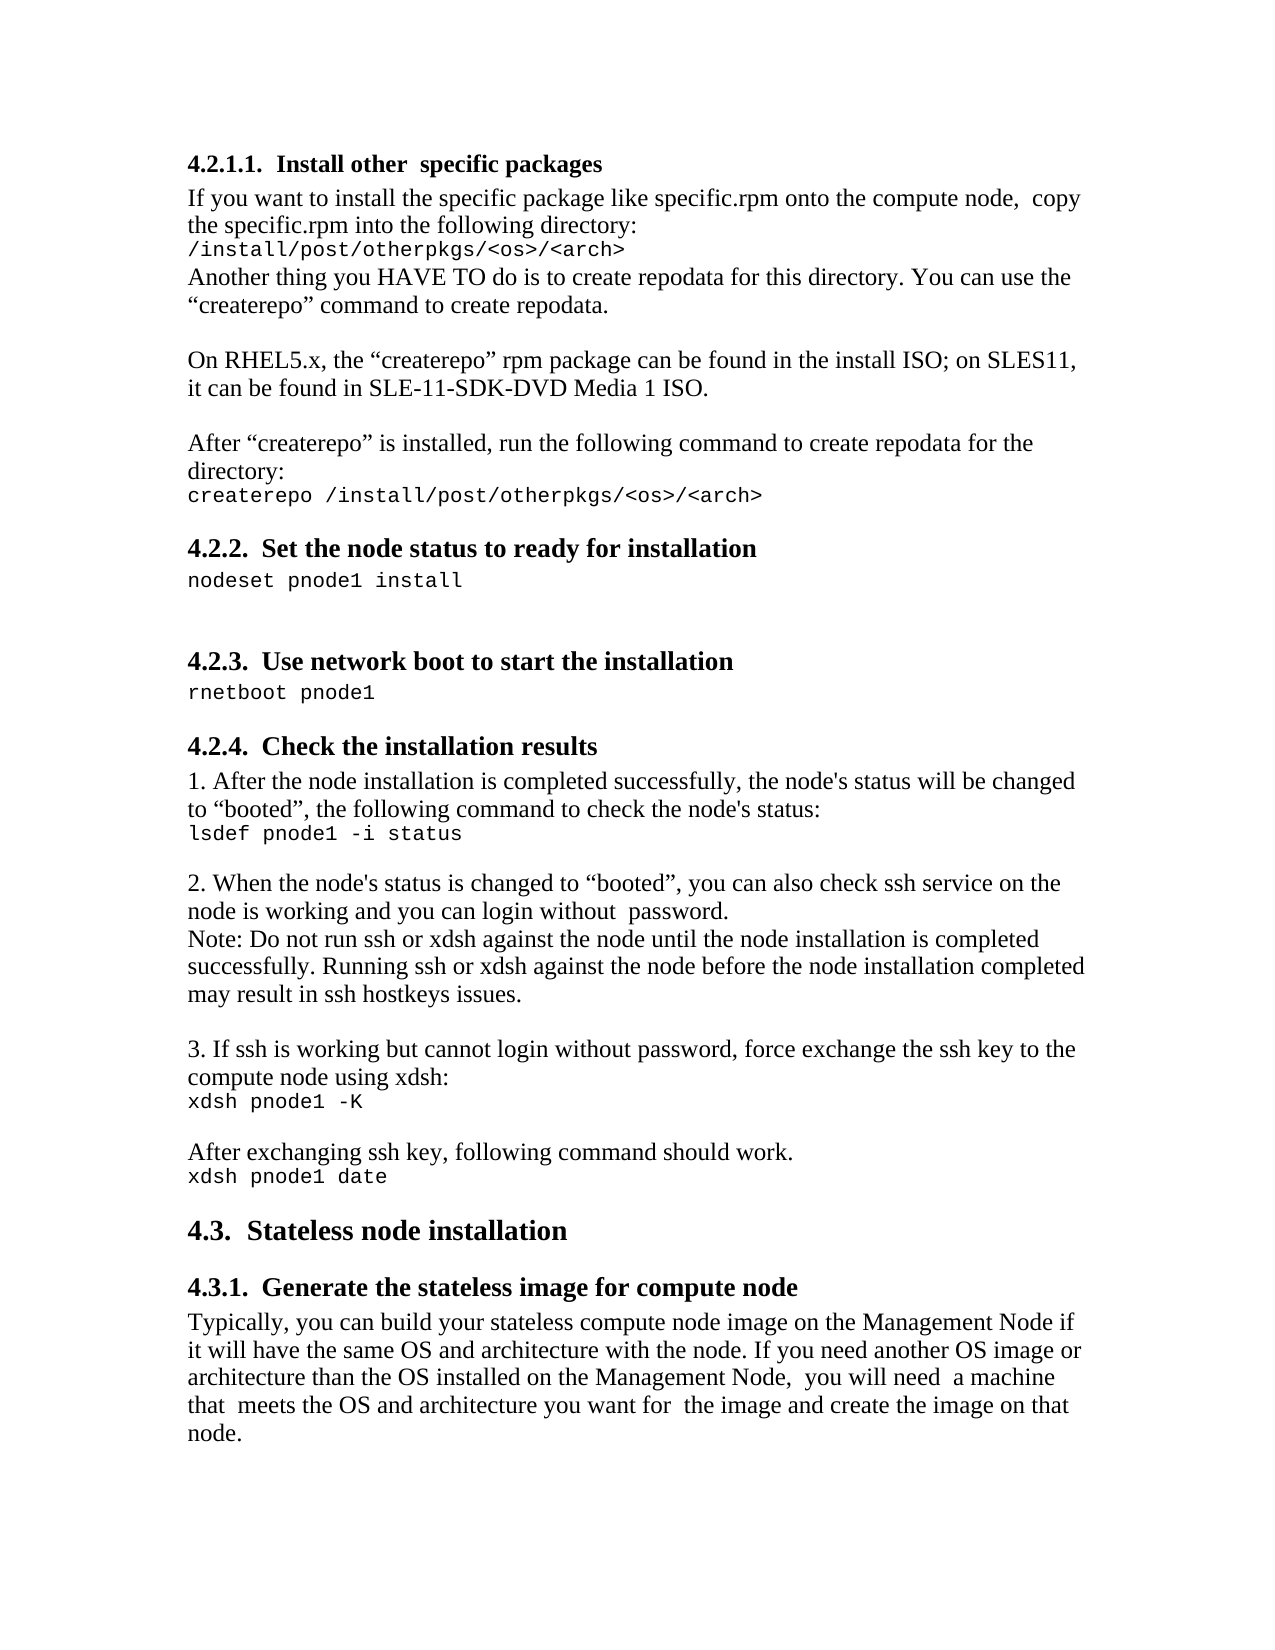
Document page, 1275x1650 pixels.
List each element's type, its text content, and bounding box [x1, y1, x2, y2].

text 2. When the node's status is changed to “booted”, you can also check ssh service on the node is working and you can login without password. [187, 869, 1087, 925]
text createrepo /install/post/otherpkgs/<os>/<arch> [187, 485, 1087, 508]
text rnetboot pnode1 [187, 682, 1087, 706]
text Typically, you can build your stateless compute node image on the Management Node if it will have the same OS and architecture with the node. If you need another OS image or architecture than the OS installed on the Management Node, you will need a machine that meets the OS and architecture you want for the image and create the image on that node. [187, 1308, 1087, 1447]
subtitle Check the installation results [187, 731, 1087, 761]
text Another thing you HAVE TO do is to create repodata for this directory. You can use the “createrepo” command to create repodata. [187, 263, 1087, 318]
text 1. After the node installation is completed successfully, the node's status will be changed to “booted”, the following command to check the node's status: [187, 767, 1087, 822]
subtitle Stateless node installation [187, 1214, 1087, 1247]
subtitle Install other specific packages [187, 150, 1087, 178]
text nodeset pnode1 install [187, 569, 1087, 593]
text 3. If ssh is working but cannot login without password, force exchange the ssh key to the compute node using xdsh: [187, 1036, 1087, 1091]
subtitle Set the node status to ready for installation [187, 533, 1087, 563]
text After exchanging ssh key, following command should work. [187, 1138, 1087, 1166]
subtitle Generate the stateless image for compute node [187, 1272, 1087, 1302]
text Note: Do not run ssh or xdsh against the node until the node installation is completed successfully. Running ssh or xdsh against the node before the node installation completed may result in ssh hostkeys issues. [187, 925, 1087, 1008]
text If you want to install the specific package like specific.rpm onto the compute node, copy the specific.rpm into the following directory: [187, 184, 1087, 239]
text After “createrepo” is installed, run the following command to create repodata for the directory: [187, 429, 1087, 485]
text lsdef pnode1 -i status [187, 822, 1087, 846]
text On RHEL5.x, the “createrepo” rpm package can be found in the install ISO; on SLES11, it can be found in SLE-11-SDK-DVD Media 1 ISO. [187, 346, 1087, 402]
text xdsh pnode1 date [187, 1166, 1087, 1189]
text /install/post/otherpkgs/<os>/<arch> [187, 239, 1087, 263]
text xdsh pnode1 -K [187, 1091, 1087, 1114]
subtitle Use network boot to start the installation [187, 646, 1087, 676]
